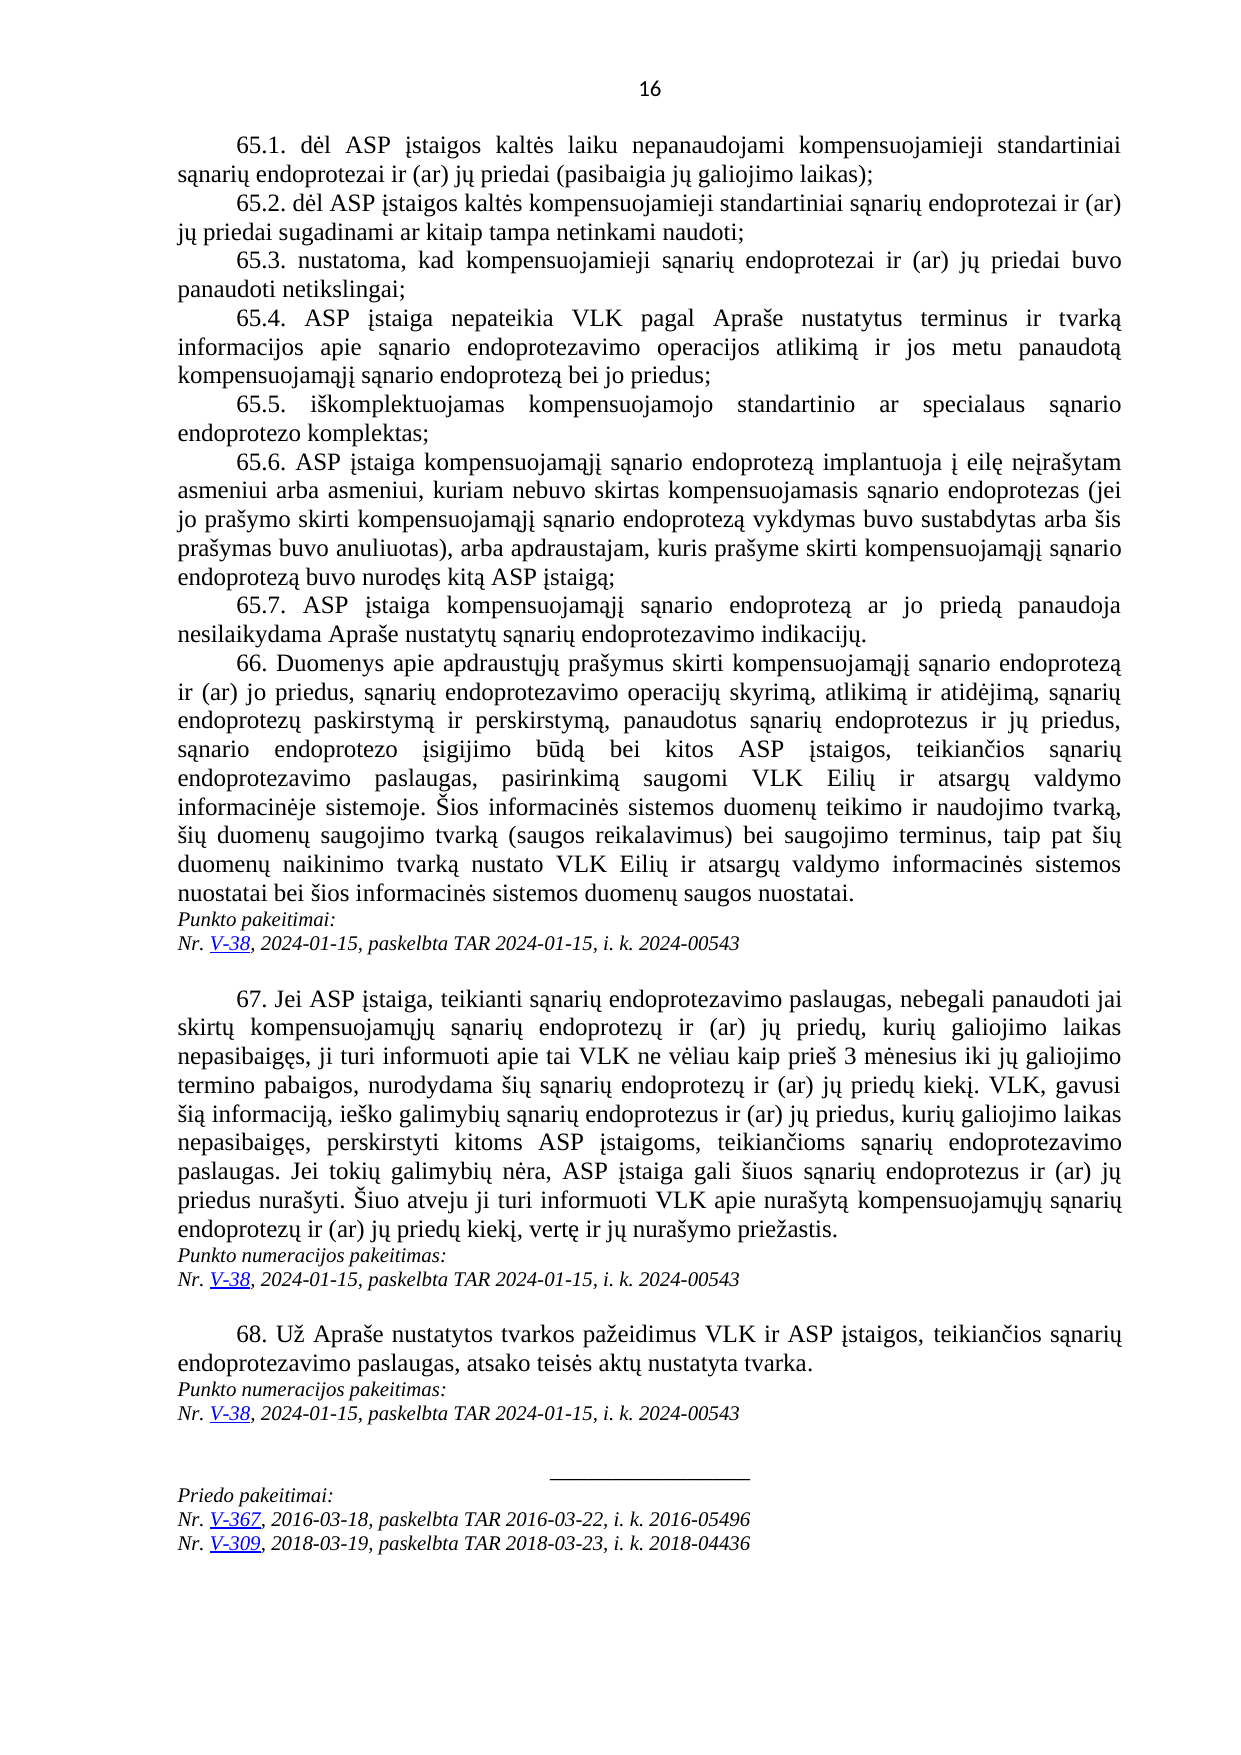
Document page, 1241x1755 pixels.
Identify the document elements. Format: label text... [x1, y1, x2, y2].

text 65.6. ASP įstaiga kompensuojamąjį sąnario endoprotezą implantuoja į eilę neįrašytam asmeniui arba asmeniui, kuriam nebuvo skirtas kompensuojamasis sąnario endoprotezas (jei jo prašymo skirti kompensuojamąjį sąnario endoprotezą vykdymas buvo sustabdytas arba šis prašymas buvo anuliuotas), arba apdraustajam, kuris prašyme skirti kompensuojamąjį sąnario endoprotezą buvo nurodęs kitą ASP įstaigą; [177, 447, 1122, 591]
text ________________ [177, 1454, 1122, 1482]
text Nr. V-38, 2024-01-15, paskelbta TAR 2024-01-15, i. k. 2024-00543 [177, 931, 1122, 955]
text 65.5. iškomplektuojamas kompensuojamojo standartinio ar specialaus sąnario endoprotezo komplektas; [177, 389, 1122, 447]
text Nr. V-309, 2018-03-19, paskelbta TAR 2018-03-23, i. k. 2018-04436 [177, 1531, 1122, 1555]
text 65.3. nustatoma, kad kompensuojamieji sąnarių endoprotezai ir (ar) jų priedai buvo panaudoti netikslingai; [177, 246, 1122, 303]
text 68. Už Apraše nustatytos tvarkos pažeidimus VLK ir ASP įstaigos, teikiančios sąnarių endoprotezavimo paslaugas, atsako teisės aktų nustatyta tvarka. [177, 1319, 1122, 1377]
text 66. Duomenys apie apdraustųjų prašymus skirti kompensuojamąjį sąnario endoprotezą ir (ar) jo priedus, sąnarių endoprotezavimo operacijų skyrimą, atlikimą ir atidėjimą, sąnarių endoprotezų paskirstymą ir perskirstymą, panaudotus sąnarių endoprotezus ir jų priedus, sąnario endoprotezo įsigijimo būdą bei kitos ASP įstaigos, teikiančios sąnarių endoprotezavimo paslaugas, pasirinkimą saugomi VLK Eilių ir atsargų valdymo informacinėje sistemoje. Šios informacinės sistemos duomenų teikimo ir naudojimo tvarką, šių duomenų saugojimo tvarką (saugos reikalavimus) bei saugojimo terminus, taip pat šių duomenų naikinimo tvarką nustato VLK Eilių ir atsargų valdymo informacinės sistemos nuostatai bei šios informacinės sistemos duomenų saugos nuostatai. [177, 648, 1122, 907]
text Nr. V-38, 2024-01-15, paskelbta TAR 2024-01-15, i. k. 2024-00543 [177, 1267, 1122, 1291]
text Nr. V-367, 2016-03-18, paskelbta TAR 2016-03-22, i. k. 2016-05496 [177, 1507, 1122, 1531]
text Punkto numeracijos pakeitimas: [177, 1242, 1122, 1267]
text 65.4. ASP įstaiga nepateikia VLK pagal Apraše nustatytus terminus ir tvarką informacijos apie sąnario endoprotezavimo operacijos atlikimą ir jos metu panaudotą kompensuojamąjį sąnario endoprotezą bei jo priedus; [177, 303, 1122, 389]
text Punkto pakeitimai: [177, 907, 1122, 931]
text Priedo pakeitimai: [177, 1482, 1122, 1507]
text 65.1. dėl ASP įstaigos kaltės laiku nepanaudojami kompensuojamieji standartiniai sąnarių endoprotezai ir (ar) jų priedai (pasibaigia jų galiojimo laikas); [177, 131, 1122, 188]
text Punkto numeracijos pakeitimas: [177, 1377, 1122, 1401]
text Nr. V-38, 2024-01-15, paskelbta TAR 2024-01-15, i. k. 2024-00543 [177, 1401, 1122, 1425]
text 65.2. dėl ASP įstaigos kaltės kompensuojamieji standartiniai sąnarių endoprotezai ir (ar) jų priedai sugadinami ar kitaip tampa netinkami naudoti; [177, 188, 1122, 246]
text 67. Jei ASP įstaiga, teikianti sąnarių endoprotezavimo paslaugas, nebegali panaudoti jai skirtų kompensuojamųjų sąnarių endoprotezų ir (ar) jų priedų, kurių galiojimo laikas nepasibaigęs, ji turi informuoti apie tai VLK ne vėliau kaip prieš 3 mėnesius iki jų galiojimo termino pabaigos, nurodydama šių sąnarių endoprotezų ir (ar) jų priedų kiekį. VLK, gavusi šią informaciją, ieško galimybių sąnarių endoprotezus ir (ar) jų priedus, kurių galiojimo laikas nepasibaigęs, perskirstyti kitoms ASP įstaigoms, teikiančioms sąnarių endoprotezavimo paslaugas. Jei tokių galimybių nėra, ASP įstaiga gali šiuos sąnarių endoprotezus ir (ar) jų priedus nurašyti. Šiuo atveju ji turi informuoti VLK apie nurašytą kompensuojamųjų sąnarių endoprotezų ir (ar) jų priedų kiekį, vertę ir jų nurašymo priežastis. [177, 984, 1122, 1242]
text 65.7. ASP įstaiga kompensuojamąjį sąnario endoprotezą ar jo priedą panaudoja nesilaikydama Apraše nustatytų sąnarių endoprotezavimo indikacijų. [177, 591, 1122, 648]
